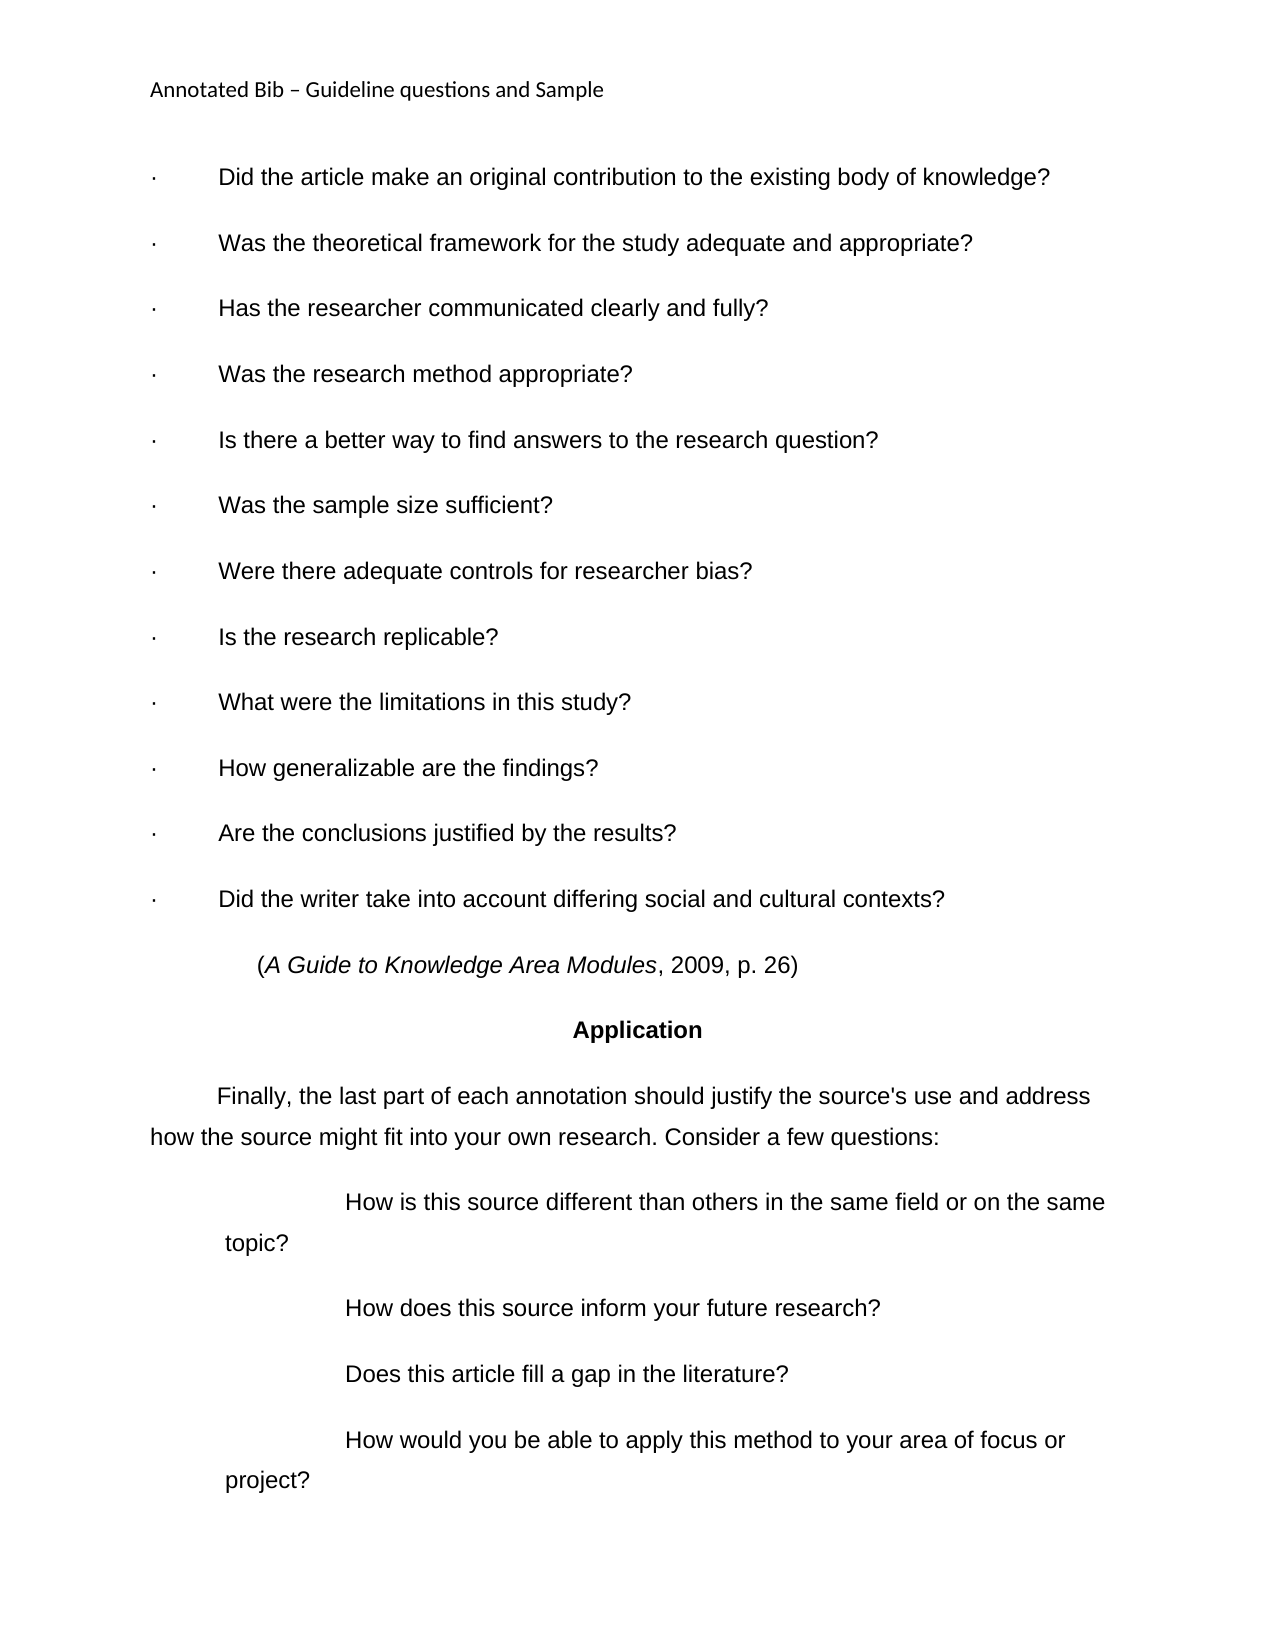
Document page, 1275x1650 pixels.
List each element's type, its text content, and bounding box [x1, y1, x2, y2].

text How is this source different than others in the same field or on the same topic? [225, 1175, 1125, 1256]
text · Did the writer take into account differing social and cultural contexts? [150, 872, 1125, 912]
text Does this article fill a gap in the literature? [225, 1347, 1125, 1387]
text · Is there a better way to find answers to the research question? [150, 412, 1125, 453]
text · What were the limitations in this study? [150, 675, 1125, 716]
text (A Guide to Knowledge Area Modules, 2009, p. 26) [150, 937, 1125, 978]
text · How generalizable are the findings? [150, 741, 1125, 781]
text Application [150, 1003, 1125, 1044]
text How would you be able to apply this method to your area of focus or project? [225, 1412, 1125, 1494]
text Finally, the last part of each annotation should justify the source's use and address how the source might fit into your own research. Consider a few questions: [150, 1069, 1125, 1150]
text · Was the sample size sufficient? [150, 478, 1125, 519]
text · Is the research replicable? [150, 609, 1125, 650]
text · Did the article make an original contribution to the existing body of knowledge? [150, 150, 1125, 191]
text · Has the researcher communicated clearly and fully? [150, 281, 1125, 322]
text · Were there adequate controls for researcher bias? [150, 544, 1125, 584]
text How does this source inform your future research? [225, 1281, 1125, 1322]
text · Was the research method appropriate? [150, 347, 1125, 387]
text · Was the theoretical framework for the study adequate and appropriate? [150, 216, 1125, 256]
text · Are the conclusions justified by the results? [150, 806, 1125, 847]
